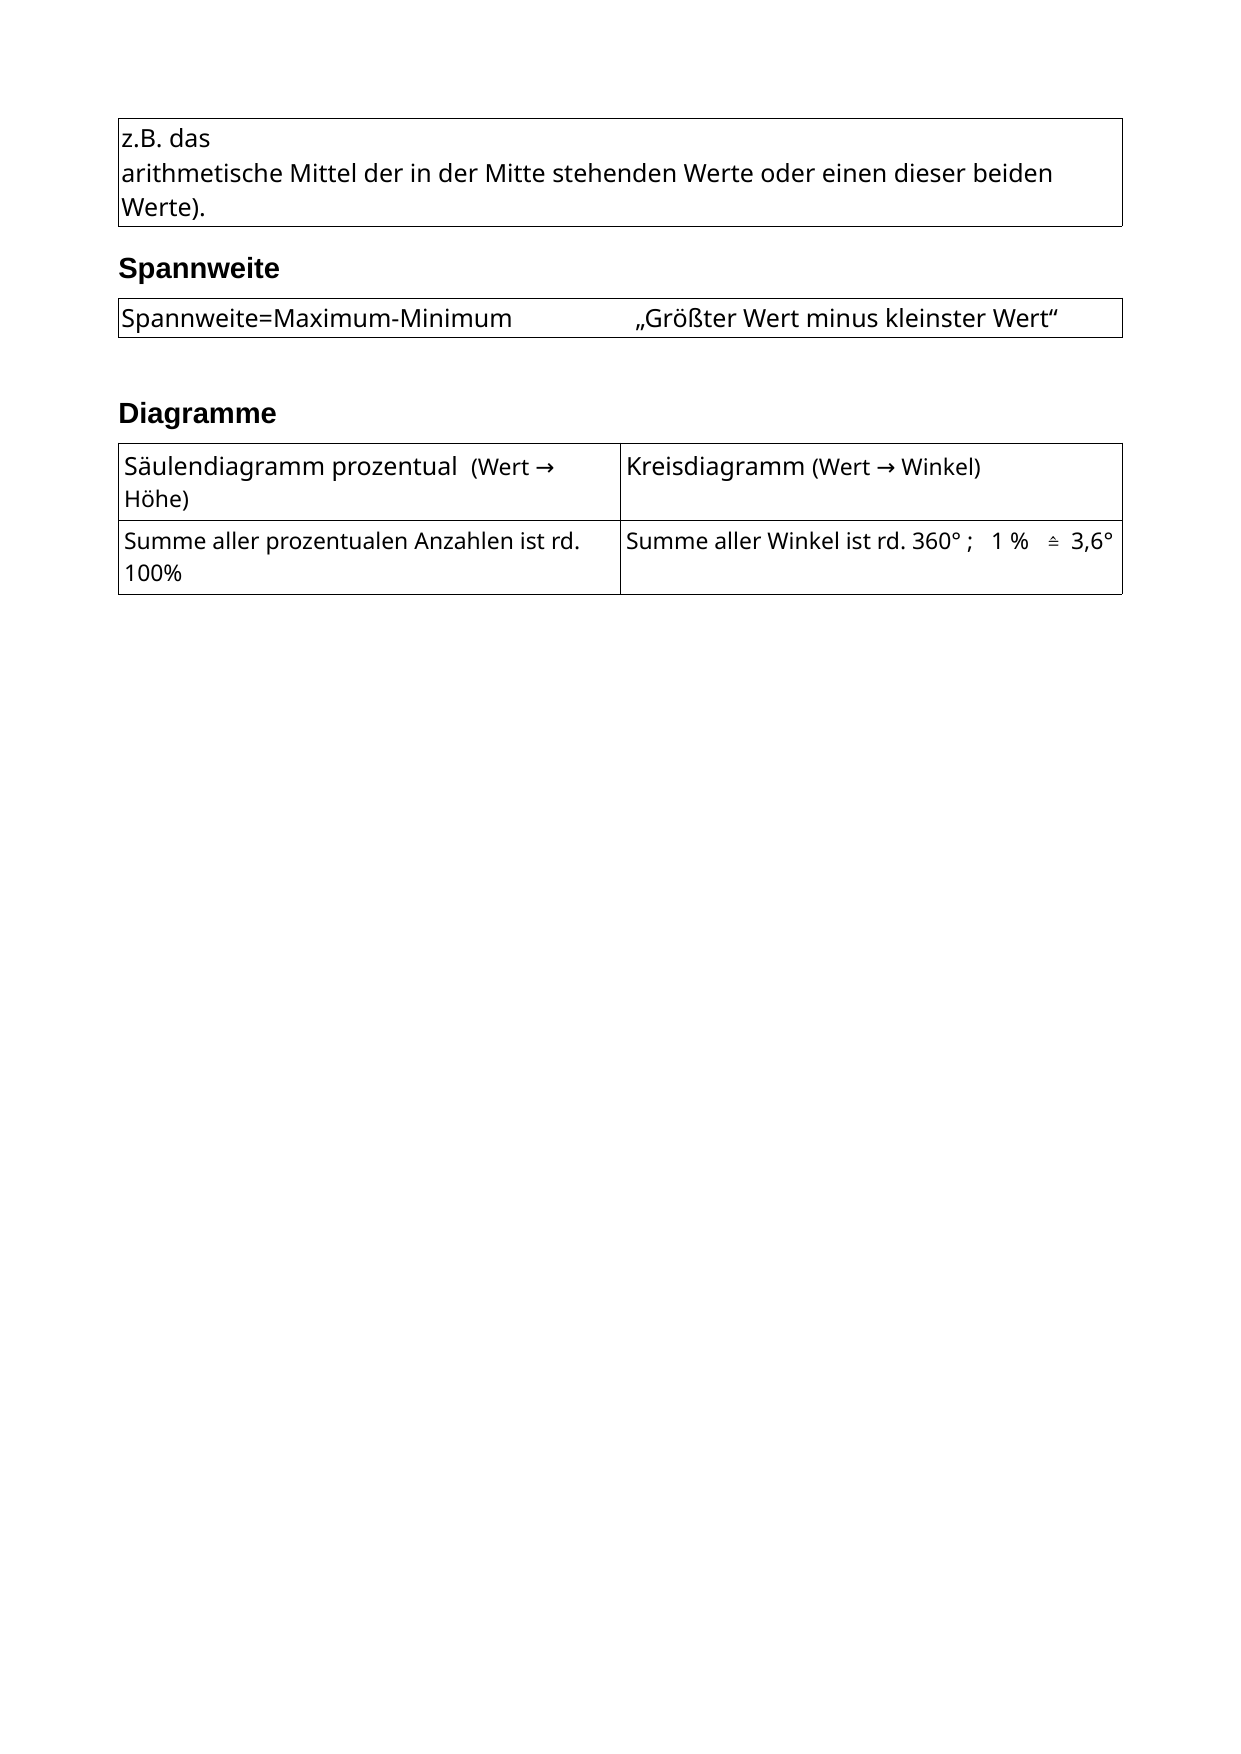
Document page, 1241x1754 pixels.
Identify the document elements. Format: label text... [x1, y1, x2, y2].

subtitle Diagramme [118, 397, 1122, 430]
text arithmetische Mittel der in der Mitte stehenden Werte oder einen dieser beiden Werte). [119, 152, 1122, 226]
text z.B. das [119, 119, 1122, 152]
table_header Säulendiagramm prozentual (Wert → Höhe) [119, 444, 620, 519]
subtitle Spannweite [118, 251, 1122, 285]
table_header Kreisdiagramm (Wert → Winkel) [621, 444, 1122, 519]
text Spannweite=Maximum-Minimum „Größter Wert minus kleinster Wert“ [119, 299, 1122, 337]
table_cell Summe aller Winkel ist rd. 360° ; 1 % ≙ 3,6° [621, 521, 1122, 593]
table_cell Summe aller prozentualen Anzahlen ist rd. 100% [119, 521, 620, 593]
